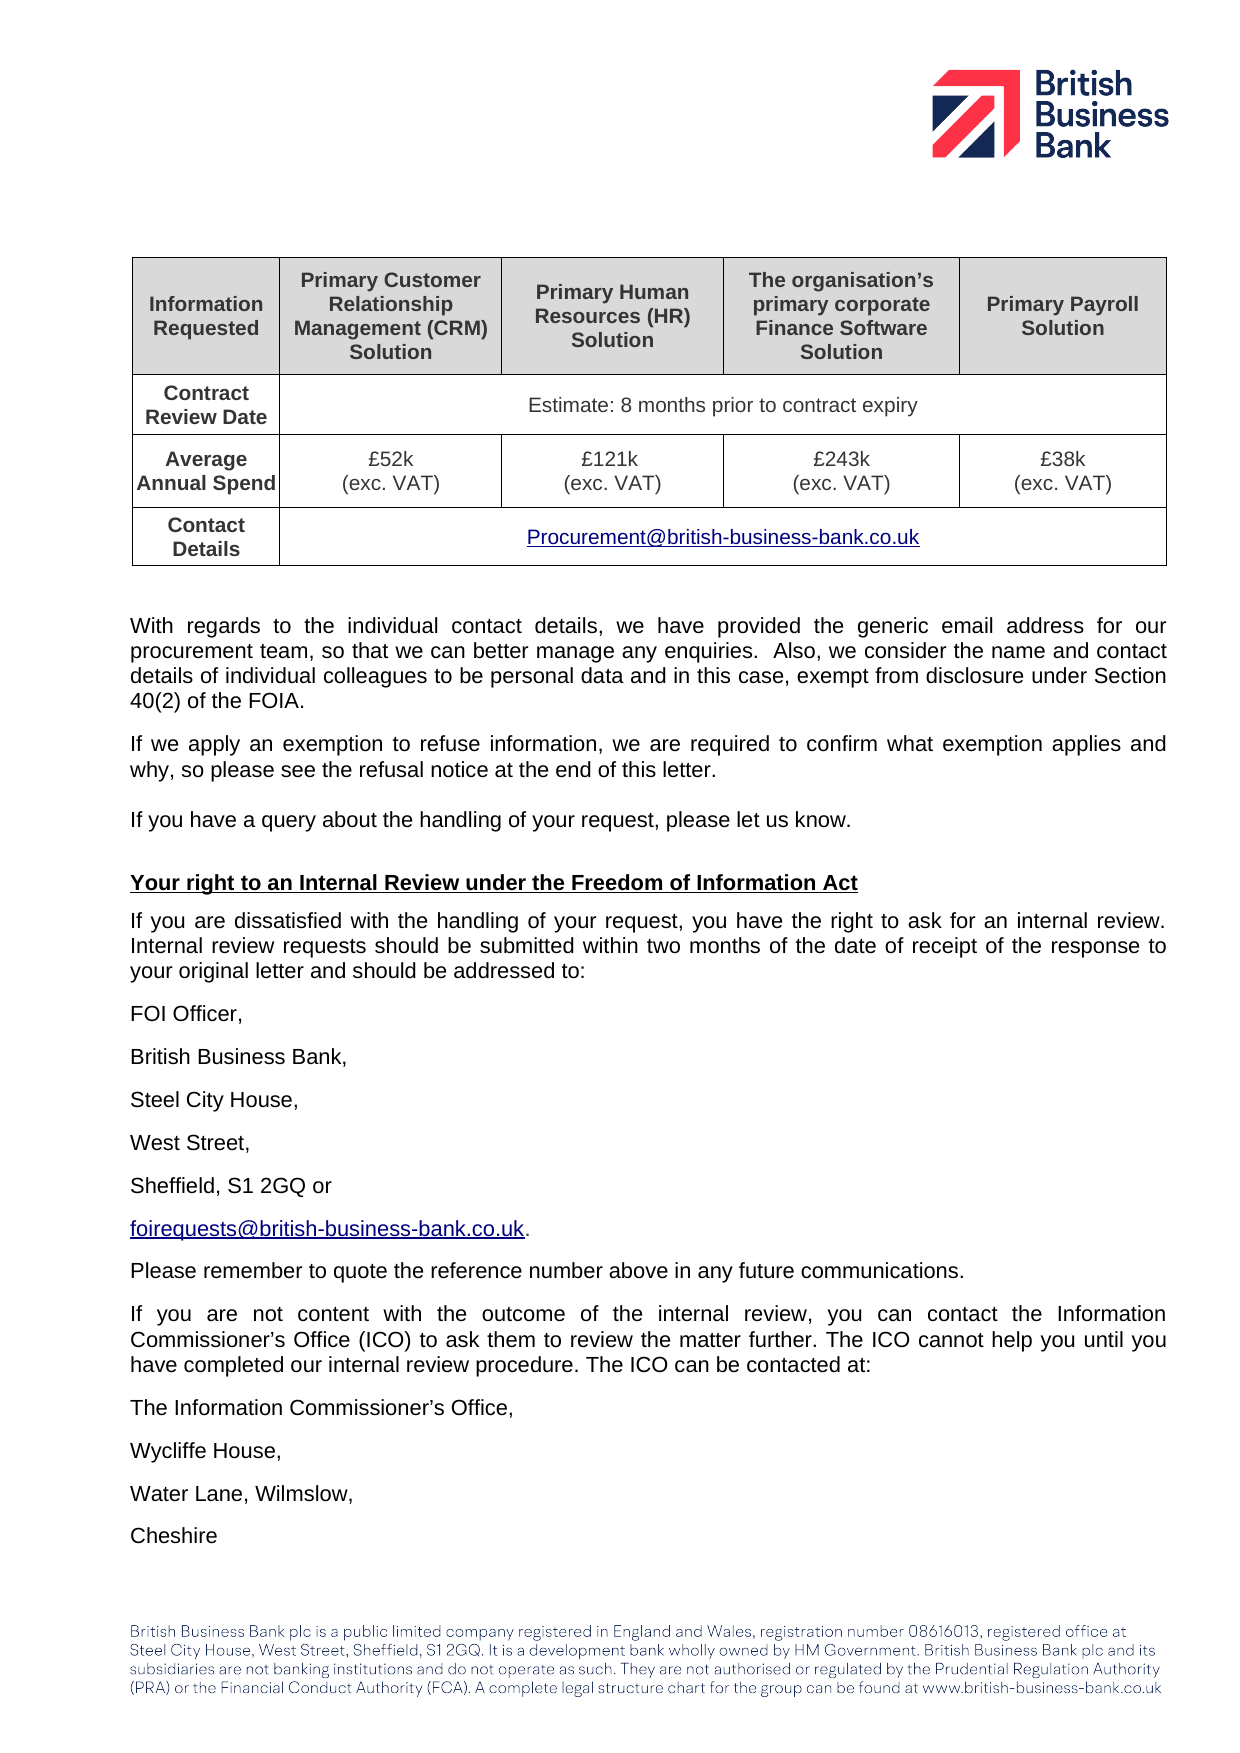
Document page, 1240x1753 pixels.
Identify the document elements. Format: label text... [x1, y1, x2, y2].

text The Information Commissioner’s Office, [130, 1395, 1169, 1420]
table_cell £52k (exc. VAT) [280, 435, 501, 507]
text Please remember to quote the reference number above in any future communications. [130, 1258, 1169, 1284]
text Wycliffe House, [130, 1438, 1169, 1463]
table_header Primary Payroll Solution [960, 258, 1166, 374]
text FOI Officer, [130, 1001, 1169, 1026]
text Sheffield, S1 2GQ or [130, 1173, 1169, 1198]
text If we apply an exemption to refuse information, we are required to confirm what exemption applies and why, so please see the refusal notice at the end of this letter. [130, 731, 1169, 782]
text West Street, [130, 1130, 1169, 1155]
table_cell Estimate: 8 months prior to contract expiry [280, 375, 1166, 434]
table_cell £121k (exc. VAT) [502, 435, 723, 507]
table_header Primary Customer Relationship Management (CRM) Solution [280, 258, 501, 374]
text If you are dissatisfied with the handling of your request, you have the right to ask for an internal review. Internal review requests should be submitted within two months of the date of receipt of the response to your original letter and should be addressed to: [130, 908, 1169, 983]
text If you have a query about the handling of your request, please let us know. [130, 807, 1169, 832]
table_cell £243k (exc. VAT) [724, 435, 959, 507]
text Steel City House, [130, 1087, 1169, 1112]
table_cell £38k (exc. VAT) [960, 435, 1166, 507]
text Water Lane, Wilmslow, [130, 1481, 1169, 1506]
text Cheshire [130, 1523, 1169, 1549]
text Your right to an Internal Review under the Freedom of Information Act [130, 870, 1169, 895]
table_cell Average Annual Spend [133, 435, 279, 507]
table_header Primary Human Resources (HR) Solution [502, 258, 723, 374]
text If you are not content with the outcome of the internal review, you can contact the Information Commissioner’s Office (ICO) to ask them to review the matter further. The ICO cannot help you until you have completed our internal review procedure. The ICO can be contacted at: [130, 1301, 1169, 1377]
table_header The organisation’s primary corporate Finance Software Solution [724, 258, 959, 374]
text British Business Bank, [130, 1044, 1169, 1069]
table_cell Procurement@british-business-bank.co.uk [280, 508, 1166, 565]
table_header Information Requested [133, 258, 279, 374]
text foirequests@british-business-bank.co.uk. [130, 1216, 1169, 1241]
table_cell Contract Review Date [133, 375, 279, 434]
table_cell Contact Details [133, 508, 279, 565]
text With regards to the individual contact details, we have provided the generic email address for our procurement team, so that we can better manage any enquiries. Also, we consider the name and contact details of individual colleagues to be personal data and in this case, exempt from disclosure under Section 40(2) of the FOIA. [130, 613, 1169, 714]
